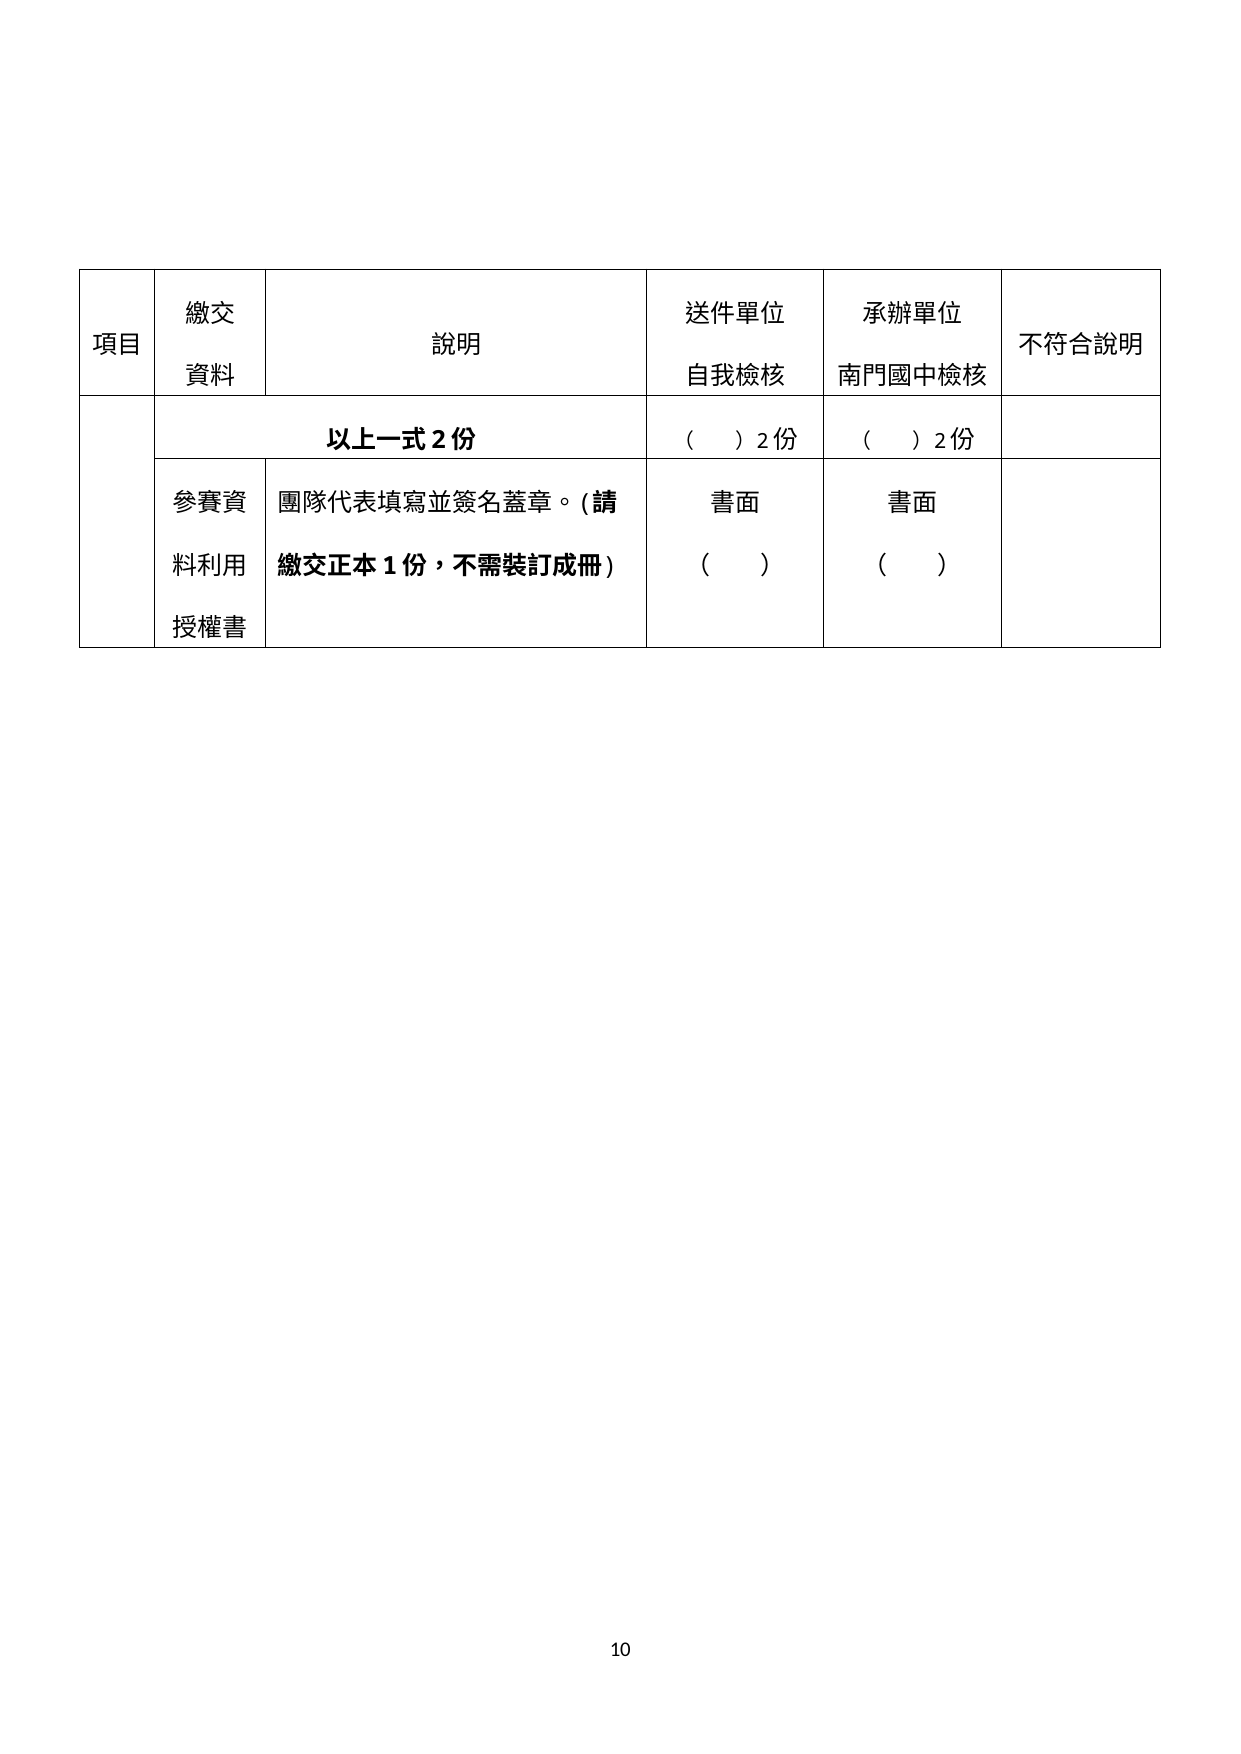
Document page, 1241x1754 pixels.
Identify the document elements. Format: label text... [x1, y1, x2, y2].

table_cell [1002, 459, 1160, 647]
table_header 承辦單位 南門國中檢核 [824, 270, 1001, 394]
table_cell （ ）2份 [824, 396, 1001, 458]
table_cell 書面 （ ） [824, 459, 1001, 647]
table_header 項目 [80, 270, 154, 394]
table_cell [1002, 396, 1160, 458]
table_header 繳交 資料 [155, 270, 265, 394]
table_header 說明 [266, 270, 646, 394]
table_cell （ ）2份 [647, 396, 823, 458]
table_cell [80, 396, 154, 647]
table_header 送件單位 自我檢核 [647, 270, 823, 394]
table_header 不符合說明 [1002, 270, 1160, 394]
table_cell 參賽資料利用授權書 [155, 459, 265, 647]
table_cell 以上一式2份 [155, 396, 646, 458]
table_cell 書面 （ ） [647, 459, 823, 647]
table_cell 團隊代表填寫並簽名蓋章。(請繳交正本1份，不需裝訂成冊) [266, 459, 646, 647]
